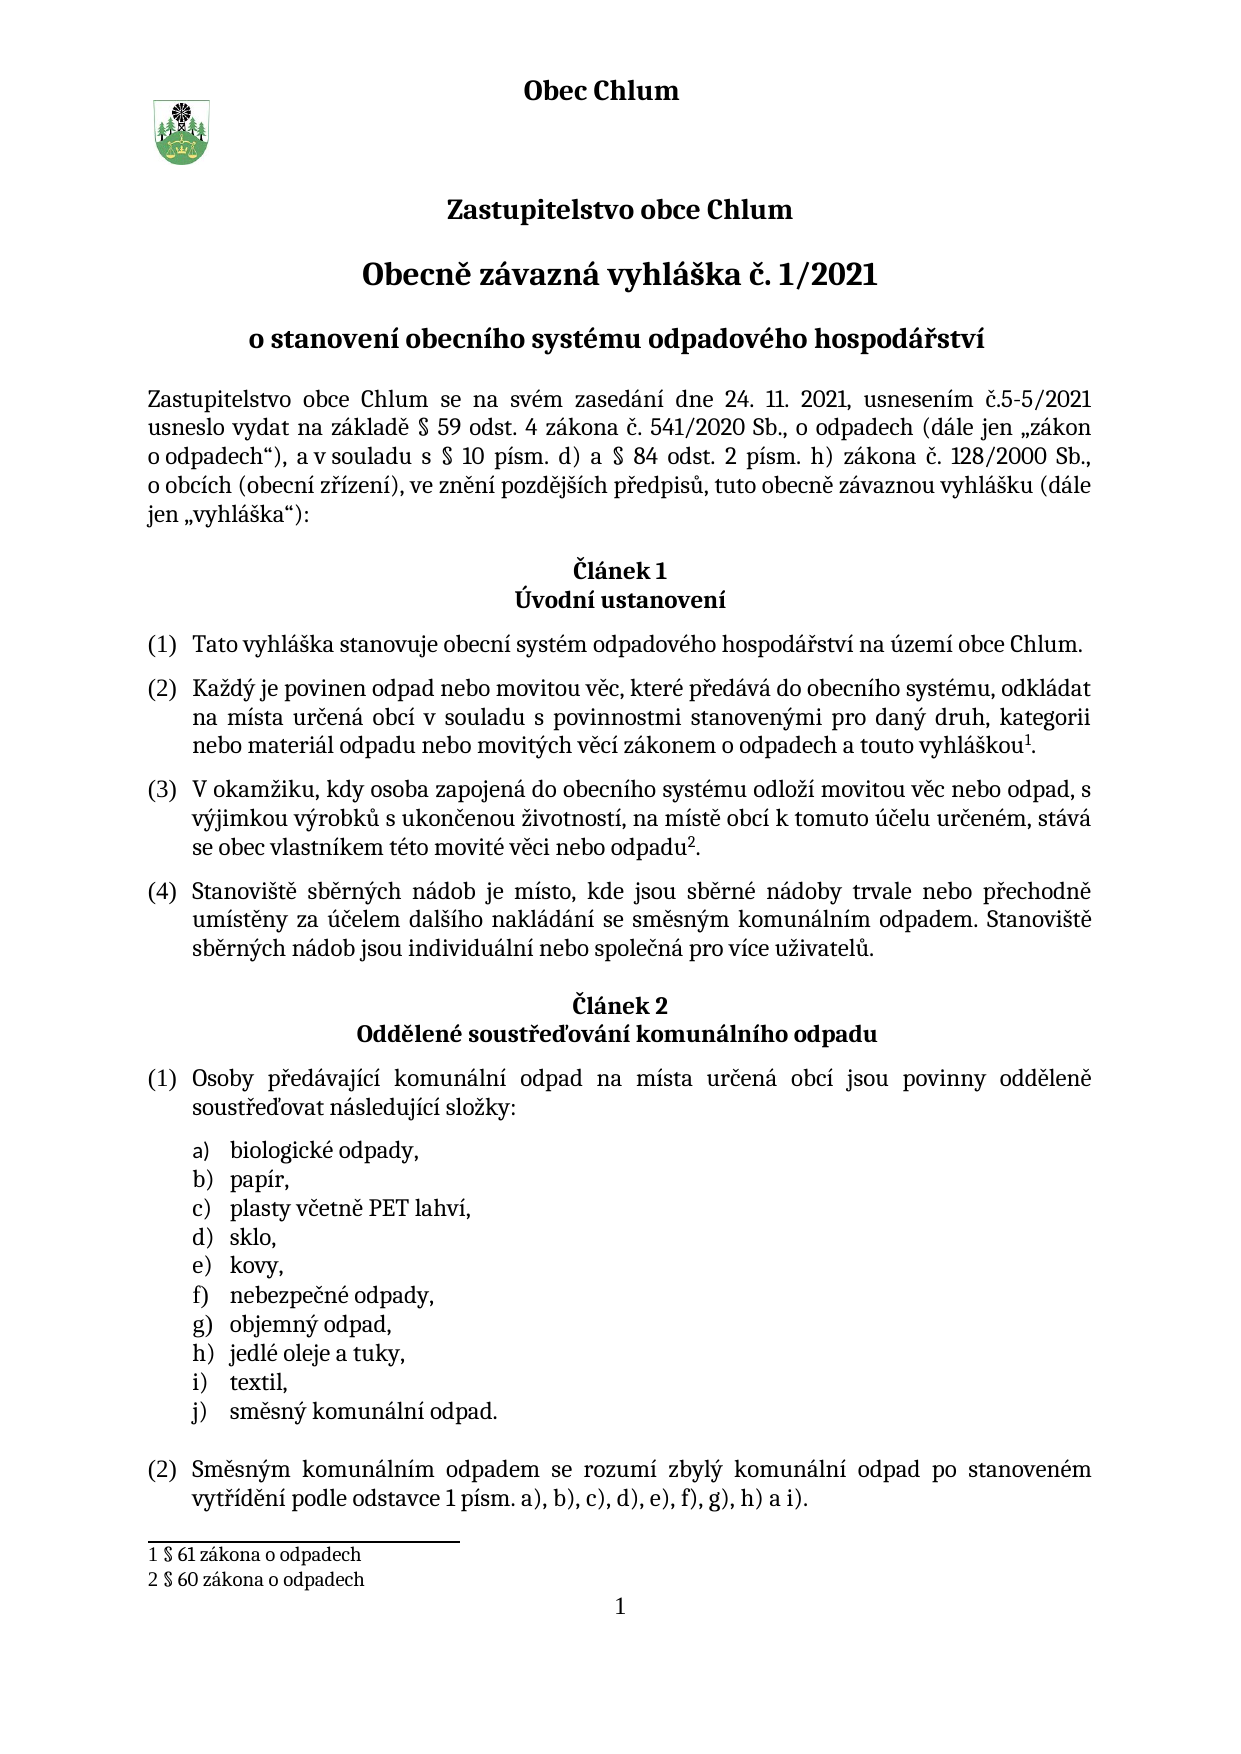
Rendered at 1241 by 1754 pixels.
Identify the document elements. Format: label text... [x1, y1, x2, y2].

list Osoby předávající komunální odpad na místa určená obcí jsou povinny odděleně soustřeďovat následující složky: [148, 1063, 1092, 1122]
list nebezpečné odpady, [192, 1280, 1092, 1309]
list sklo, [192, 1222, 1092, 1251]
list Směsným komunálním odpadem se rozumí zbylý komunální odpad po stanoveném vytřídění podle odstavce 1 písm. a), b), c), d), e), f), g), h) a i). [148, 1454, 1092, 1512]
text Obecně závazná vyhláška č. 1/2021 [148, 255, 1092, 293]
text o stanovení obecního systému odpadového hospodářství [148, 322, 1092, 356]
list Každý je povinen odpad nebo movitou věc, které předává do obecního systému, odkládat na místa určená obcí v souladu s povinnostmi stanovenými pro daný druh, kategorii nebo materiál odpadu nebo movitých věcí zákonem o odpadech a touto vyhláškou. [148, 673, 1092, 760]
list Stanoviště sběrných nádob je místo, kde jsou sběrné nádoby trvale nebo přechodně umístěny za účelem dalšího nakládání se směsným komunálním odpadem. Stanoviště sběrných nádob jsou individuální nebo společná pro více uživatelů. [148, 876, 1092, 963]
list plasty včetně PET lahví, [192, 1194, 1092, 1222]
list Tato vyhláška stanovuje obecní systém odpadového hospodářství na území obce Chlum. [148, 629, 1092, 658]
list § 61 zákona o odpadech [148, 1542, 1092, 1567]
list kovy, [192, 1251, 1092, 1280]
subtitle Obec Chlum [148, 74, 1092, 164]
text Zastupitelstvo obce Chlum se na svém zasedání dne 24. 11. 2021, usnesením č.5-5/2021 usneslo vydat na základě § 59 odst. 4 zákona č. 541/2020 Sb., o odpadech (dále jen „zákon o odpadech“), a v souladu s § 10 písm. d) a § 84 odst. 2 písm. h) zákona č. 128/2000 Sb., o obcích (obecní zřízení), ve znění pozdějších předpisů, tuto obecně závaznou vyhlášku (dále jen „vyhláška“): [148, 384, 1092, 528]
list papír, [192, 1165, 1092, 1194]
text Článek 2 [148, 992, 1092, 1020]
list směsný komunální odpad. [192, 1397, 1092, 1425]
subtitle Úvodní ustanovení [148, 586, 1092, 614]
text Oddělené soustřeďování komunálního odpadu [148, 1020, 1092, 1049]
text Zastupitelstvo obce Chlum [148, 193, 1092, 226]
text Článek 1 [148, 557, 1092, 586]
list biologické odpady, [192, 1136, 1092, 1165]
list V okamžiku, kdy osoba zapojená do obecního systému odloží movitou věc nebo odpad, s výjimkou výrobků s ukončenou životností, na místě obcí k tomuto účelu určeném, stává se obec vlastníkem této movité věci nebo odpadu. [148, 774, 1092, 861]
list § 60 zákona o odpadech [148, 1567, 1092, 1591]
list textil, [192, 1368, 1092, 1397]
list objemný odpad, [192, 1309, 1092, 1339]
list jedlé oleje a tuky, [192, 1339, 1092, 1368]
